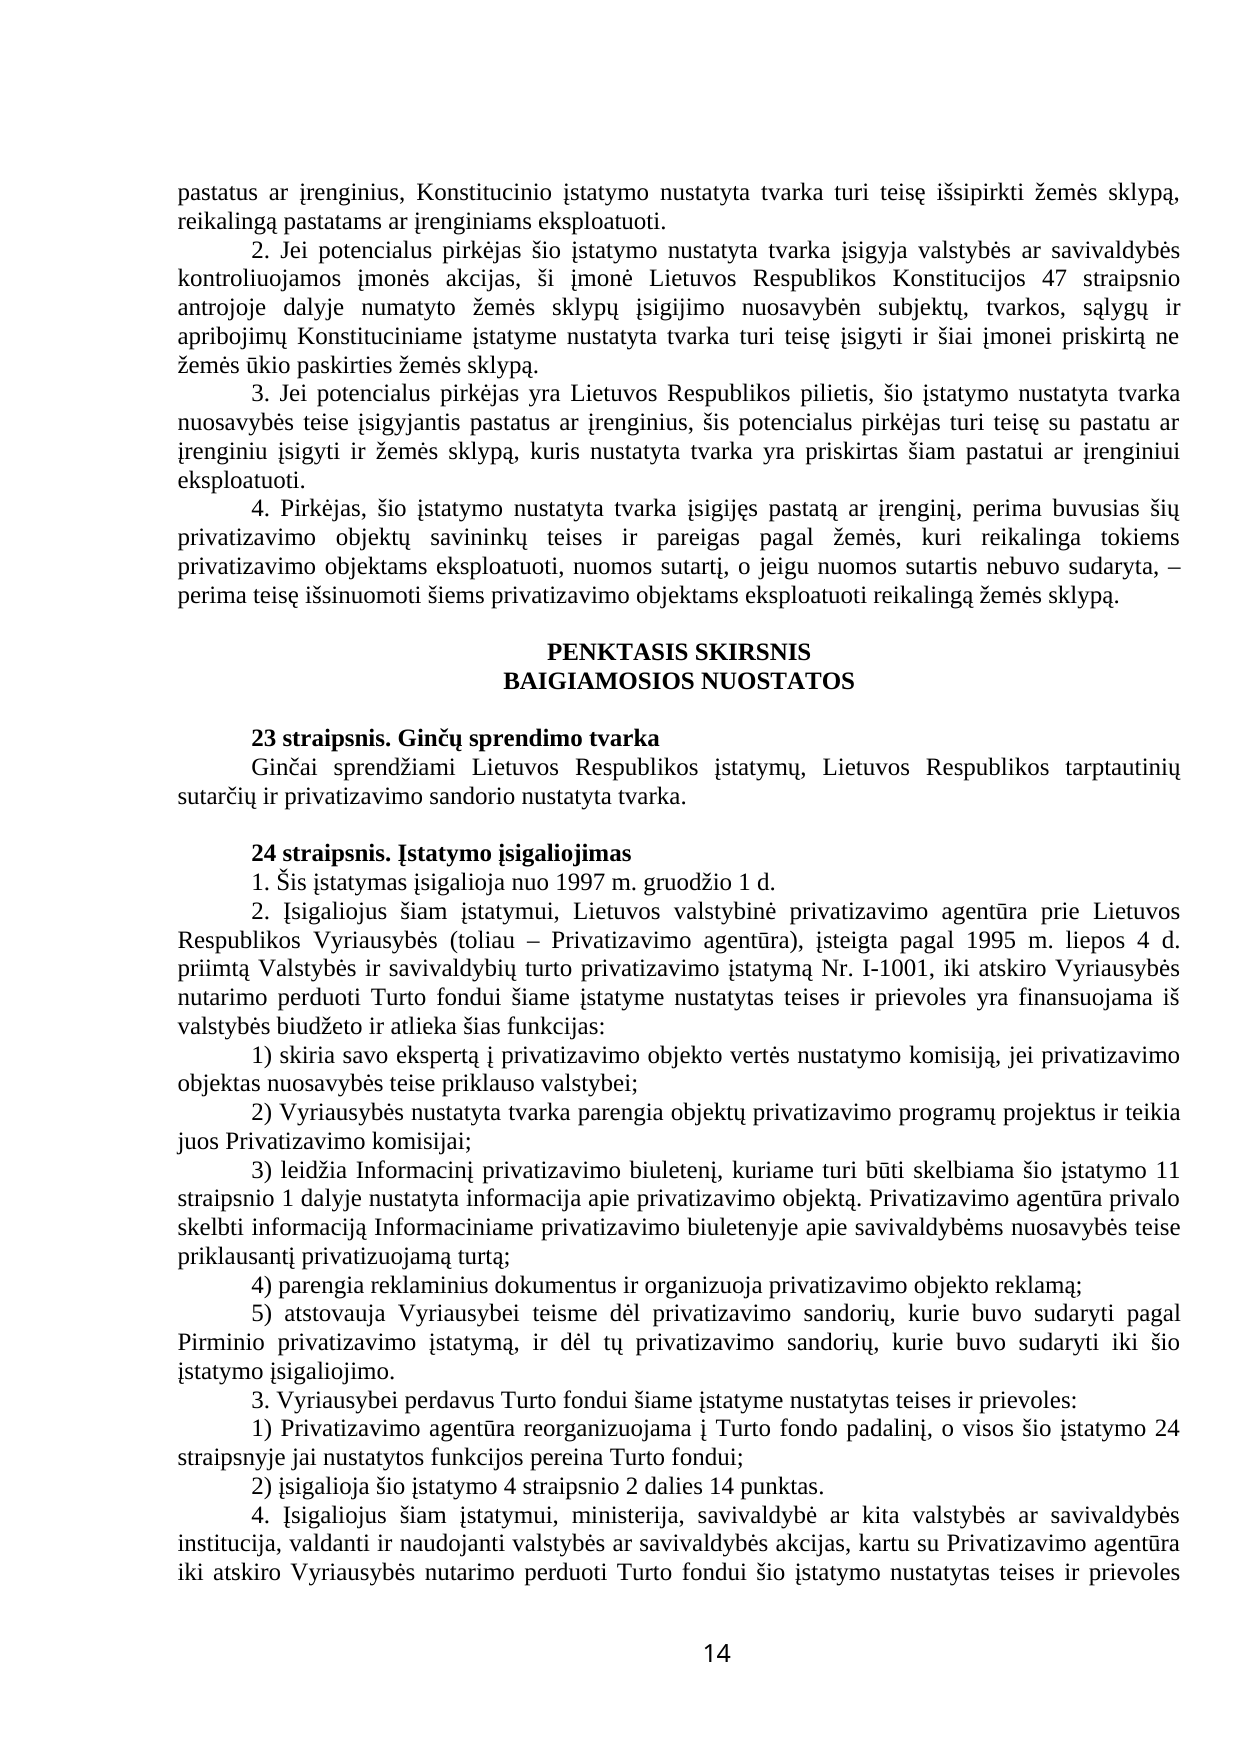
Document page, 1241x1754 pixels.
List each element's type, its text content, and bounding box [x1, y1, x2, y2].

text 4. Įsigaliojus šiam įstatymui, ministerija, savivaldybė ar kita valstybės ar savivaldybės institucija, valdanti ir naudojanti valstybės ar savivaldybės akcijas, kartu su Privatizavimo agentūra iki atskiro Vyriausybės nutarimo perduoti Turto fondui šio įstatymo nustatytas teises ir prievoles [177, 1500, 1181, 1586]
text pastatus ar įrenginius, Konstitucinio įstatymo nustatyta tvarka turi teisę išsipirkti žemės sklypą, reikalingą pastatams ar įrenginiams eksploatuoti. [177, 177, 1181, 235]
text 1) Privatizavimo agentūra reorganizuojama į Turto fondo padalinį, o visos šio įstatymo 24 straipsnyje jai nustatytos funkcijos pereina Turto fondui; [177, 1413, 1181, 1471]
text 5) atstovauja Vyriausybei teisme dėl privatizavimo sandorių, kurie buvo sudaryti pagal Pirminio privatizavimo įstatymą, ir dėl tų privatizavimo sandorių, kurie buvo sudaryti iki šio įstatymo įsigaliojimo. [177, 1298, 1181, 1385]
text 2. Įsigaliojus šiam įstatymui, Lietuvos valstybinė privatizavimo agentūra prie Lietuvos Respublikos Vyriausybės (toliau – Privatizavimo agentūra), įsteigta pagal 1995 m. liepos 4 d. priimtą Valstybės ir savivaldybių turto privatizavimo įstatymą Nr. I-1001, iki atskiro Vyriausybės nutarimo perduoti Turto fondui šiame įstatyme nustatytas teises ir prievoles yra finansuojama iš valstybės biudžeto ir atlieka šias funkcijas: [177, 896, 1181, 1040]
text PENKTASIS SKIRSNIS [177, 637, 1181, 666]
text Ginčai sprendžiami Lietuvos Respublikos įstatymų, Lietuvos Respublikos tarptautinių sutarčių ir privatizavimo sandorio nustatyta tvarka. [177, 752, 1181, 810]
text 3. Jei potencialus pirkėjas yra Lietuvos Respublikos pilietis, šio įstatymo nustatyta tvarka nuosavybės teise įsigyjantis pastatus ar įrenginius, šis potencialus pirkėjas turi teisę su pastatu ar įrenginiu įsigyti ir žemės sklypą, kuris nustatyta tvarka yra priskirtas šiam pastatui ar įrenginiui eksploatuoti. [177, 378, 1181, 493]
text 2) įsigalioja šio įstatymo 4 straipsnio 2 dalies 14 punktas. [177, 1471, 1181, 1500]
text 23 straipsnis. Ginčų sprendimo tvarka [177, 723, 1181, 752]
text 4) parengia reklaminius dokumentus ir organizuoja privatizavimo objekto reklamą; [177, 1270, 1181, 1298]
text 4. Pirkėjas, šio įstatymo nustatyta tvarka įsigijęs pastatą ar įrenginį, perima buvusias šių privatizavimo objektų savininkų teises ir pareigas pagal žemės, kuri reikalinga tokiems privatizavimo objektams eksploatuoti, nuomos sutartį, o jeigu nuomos sutartis nebuvo sudaryta, – perima teisę išsinuomoti šiems privatizavimo objektams eksploatuoti reikalingą žemės sklypą. [177, 493, 1181, 608]
text BAIGIAMOSIOS NUOSTATOS [177, 666, 1181, 695]
text 24 straipsnis. Įstatymo įsigaliojimas [177, 838, 1181, 867]
text 3) leidžia Informacinį privatizavimo biuletenį, kuriame turi būti skelbiama šio įstatymo 11 straipsnio 1 dalyje nustatyta informacija apie privatizavimo objektą. Privatizavimo agentūra privalo skelbti informaciją Informaciniame privatizavimo biuletenyje apie savivaldybėms nuosavybės teise priklausantį privatizuojamą turtą; [177, 1155, 1181, 1270]
text 3. Vyriausybei perdavus Turto fondui šiame įstatyme nustatytas teises ir prievoles: [177, 1385, 1181, 1413]
text 1. Šis įstatymas įsigalioja nuo 1997 m. gruodžio 1 d. [177, 867, 1181, 896]
text 2. Jei potencialus pirkėjas šio įstatymo nustatyta tvarka įsigyja valstybės ar savivaldybės kontroliuojamos įmonės akcijas, ši įmonė Lietuvos Respublikos Konstitucijos 47 straipsnio antrojoje dalyje numatyto žemės sklypų įsigijimo nuosavybėn subjektų, tvarkos, sąlygų ir apribojimų Konstituciniame įstatyme nustatyta tvarka turi teisę įsigyti ir šiai įmonei priskirtą ne žemės ūkio paskirties žemės sklypą. [177, 235, 1181, 378]
text 1) skiria savo ekspertą į privatizavimo objekto vertės nustatymo komisiją, jei privatizavimo objektas nuosavybės teise priklauso valstybei; [177, 1040, 1181, 1097]
text 2) Vyriausybės nustatyta tvarka parengia objektų privatizavimo programų projektus ir teikia juos Privatizavimo komisijai; [177, 1097, 1181, 1155]
